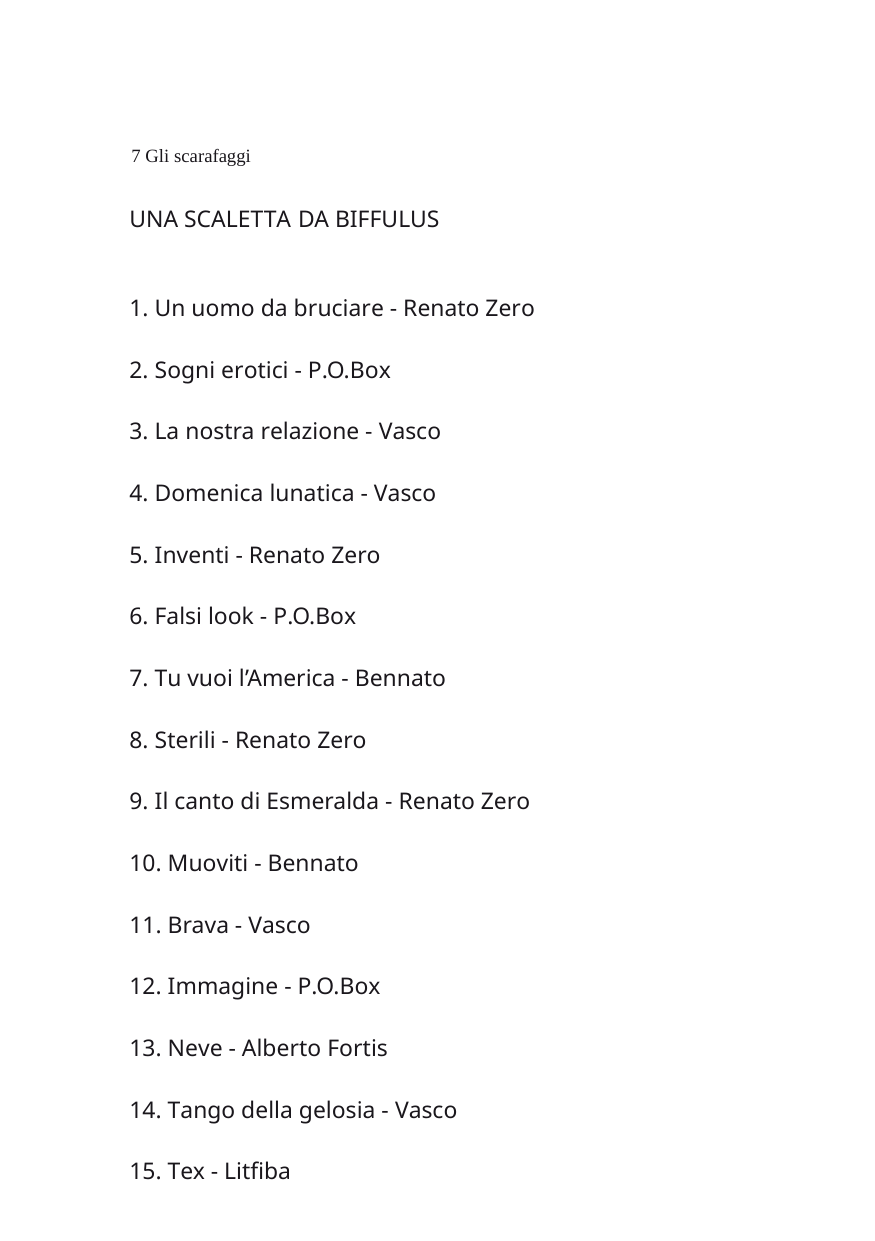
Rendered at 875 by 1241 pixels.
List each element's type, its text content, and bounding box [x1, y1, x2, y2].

text 10. Muoviti - Bennato [129, 847, 755, 878]
text 15. Tex - Litfiba [129, 1155, 755, 1187]
text 11. Brava - Vasco [129, 909, 755, 940]
text 7 Gli scarafaggi [131, 145, 755, 167]
text 13. Neve - Alberto Fortis [129, 1032, 755, 1063]
text 12. Immagine - P.O.Box [129, 970, 755, 1002]
text 6. Falsi look - P.O.Box [129, 600, 755, 632]
text 7. Tu vuoi l’America - Bennato [129, 662, 755, 693]
text 8. Sterili - Renato Zero [129, 724, 755, 755]
text 2. Sogni erotici - P.O.Box [129, 354, 755, 385]
text 3. La nostra relazione - Vasco [129, 415, 755, 447]
text 1. Un uomo da bruciare - Renato Zero [129, 292, 755, 323]
text 14. Tango della gelosia - Vasco [129, 1094, 755, 1125]
text 9. Il canto di Esmeralda - Renato Zero [129, 785, 755, 817]
text UNA SCALETTA DA BIFFULUS [129, 203, 755, 234]
text 5. Inventi - Renato Zero [129, 539, 755, 570]
text 4. Domenica lunatica - Vasco [129, 477, 755, 508]
